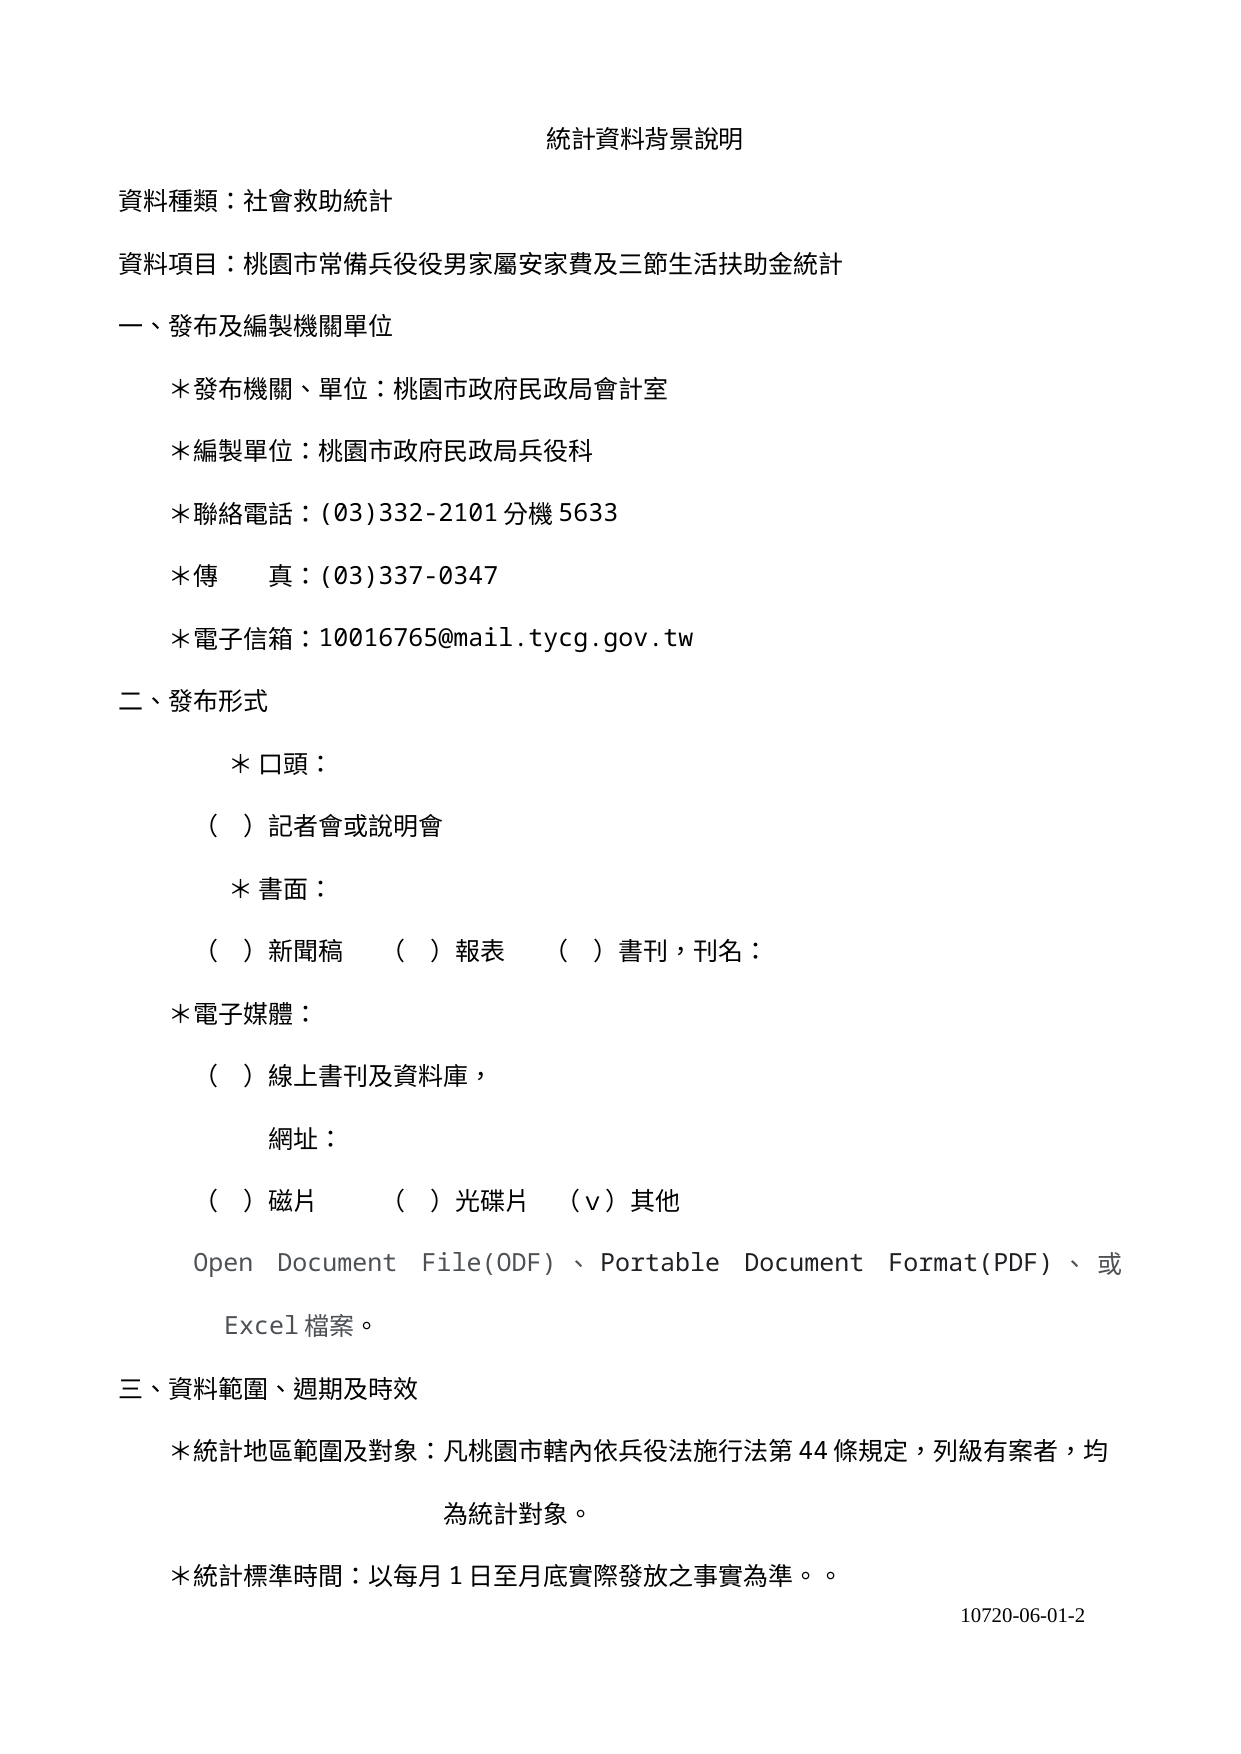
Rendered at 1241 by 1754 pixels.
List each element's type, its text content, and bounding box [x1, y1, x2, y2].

text 統計資料背景說明 [168, 96, 1122, 158]
text ＊發布機關、單位：桃園市政府民政局會計室 [168, 346, 1122, 408]
text 資料項目：桃園市常備兵役役男家屬安家費及三節生活扶助金統計 [118, 221, 1122, 283]
text 網址： [193, 1096, 1122, 1158]
text ＊電子信箱：10016765@mail.tycg.gov.tw [168, 596, 1122, 658]
list 書面： [228, 846, 1122, 908]
text （ ）新聞稿 （ ）報表 （ ）書刊，刊名： [193, 908, 1122, 971]
text ＊編製單位：桃園市政府民政局兵役科 [168, 408, 1122, 471]
text Open Document File(ODF)、Portable Document Format(PDF)、或Excel檔案。 [193, 1221, 1122, 1346]
text （ ）記者會或說明會 [193, 783, 1122, 846]
text 資料種類：社會救助統計 [118, 158, 1122, 221]
text ＊統計標準時間：以每月1日至月底實際發放之事實為準。。 [168, 1533, 1122, 1596]
text ＊傳 真：(03)337-0347 [168, 533, 1122, 596]
text ＊電子媒體： [168, 971, 1122, 1033]
text （ ）線上書刊及資料庫， [193, 1033, 1122, 1096]
text 一、發布及編製機關單位 [118, 283, 1122, 346]
text （ ）磁片 （ ）光碟片 （ｖ）其他 [193, 1158, 1122, 1221]
text 三、資料範圍、週期及時效 [118, 1346, 1122, 1408]
text ＊統計地區範圍及對象：凡桃園市轄內依兵役法施行法第44條規定，列級有案者，均為統計對象。 [168, 1408, 1122, 1533]
list 口頭： [228, 721, 1122, 783]
text ＊聯絡電話：(03)332-2101分機5633 [168, 471, 1122, 533]
text 二、發布形式 [118, 658, 1122, 721]
